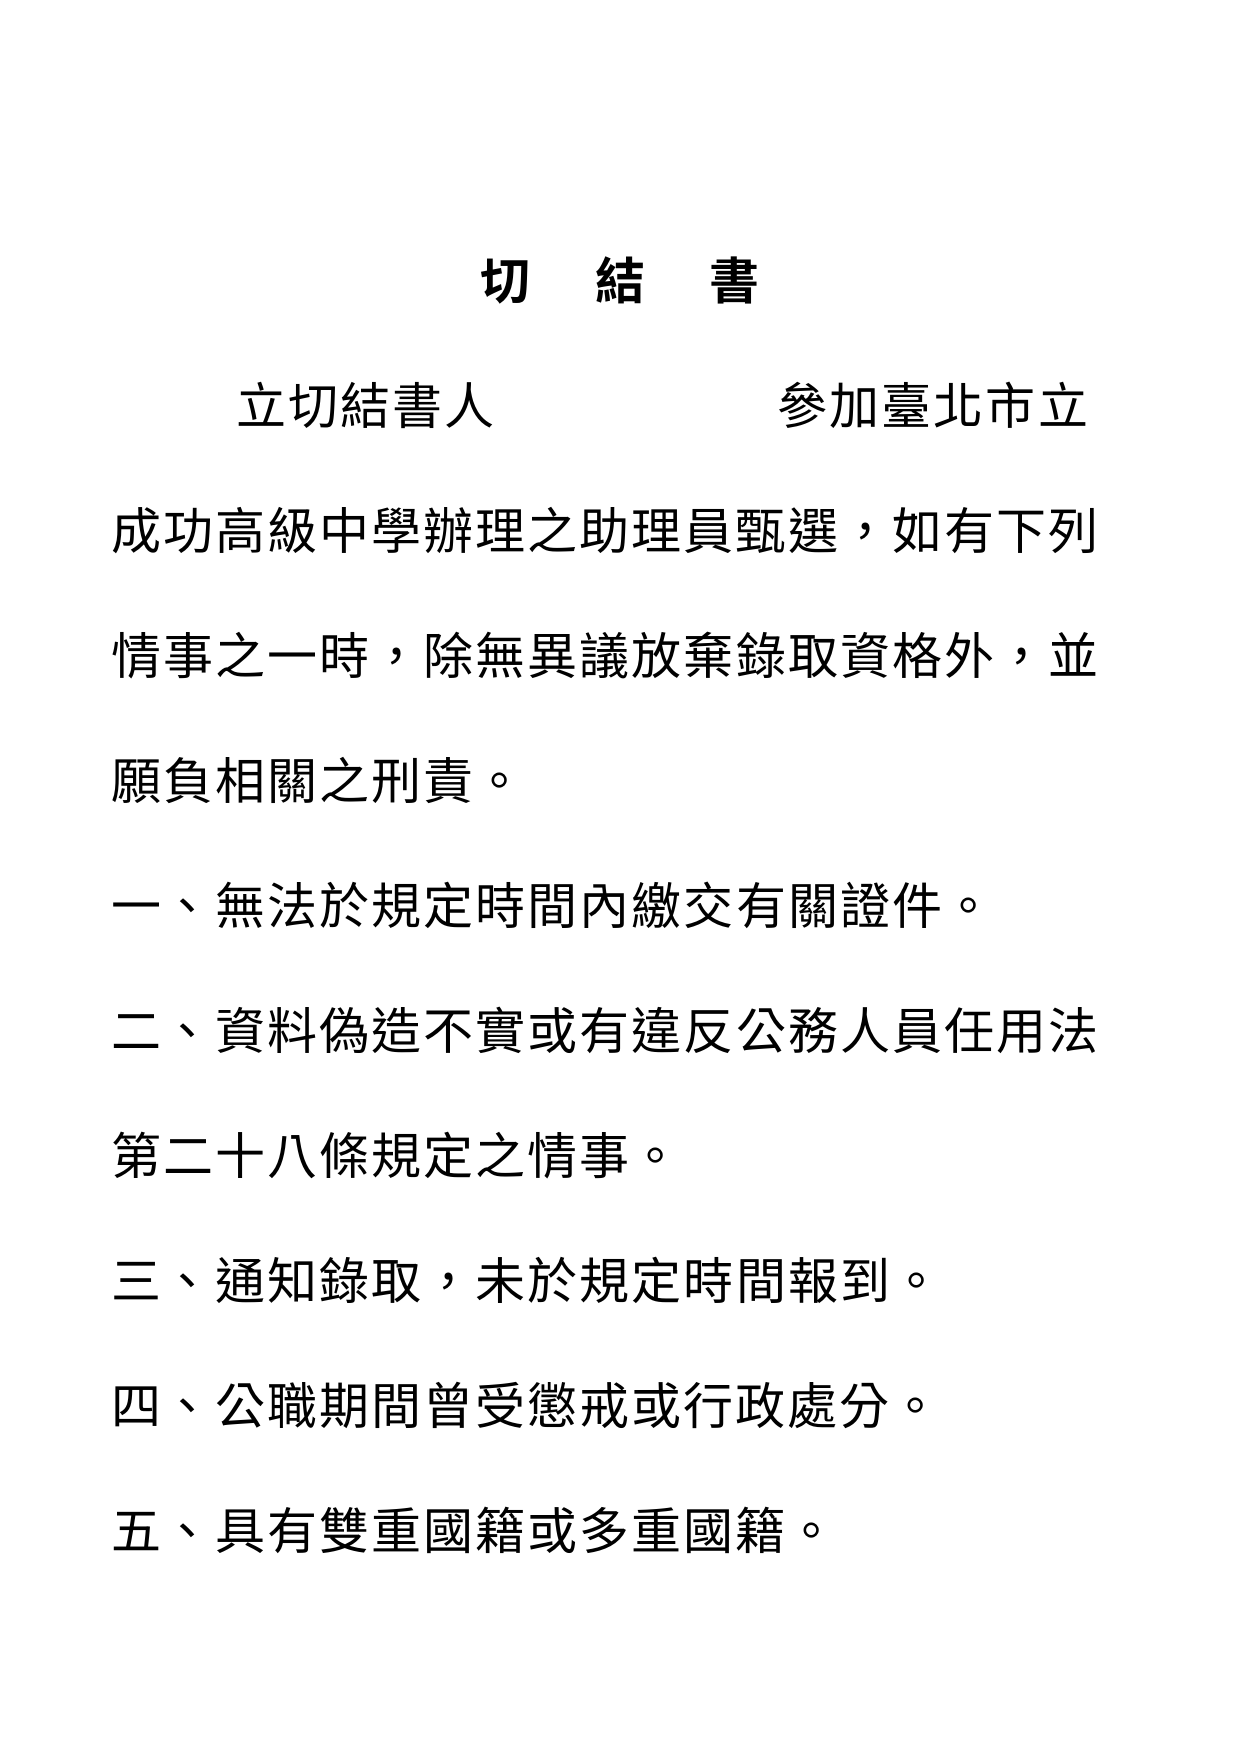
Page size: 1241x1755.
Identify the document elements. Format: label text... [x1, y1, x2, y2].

text 二、資料偽造不實或有違反公務人員任用法第二十八條規定之情事。 [110, 955, 1131, 1205]
text 切 結 書 [110, 205, 1131, 330]
text 立切結書人 參加臺北市立成功高級中學辦理之助理員甄選，如有下列情事之一時，除無異議放棄錄取資格外，並願負相關之刑責。 [110, 330, 1131, 830]
text 四、公職期間曾受懲戒或行政處分。 [110, 1330, 1131, 1455]
text 三、通知錄取，未於規定時間報到。 [110, 1205, 1131, 1330]
text 五、具有雙重國籍或多重國籍。 [110, 1455, 1131, 1580]
text 一、無法於規定時間內繳交有關證件。 [110, 830, 1131, 955]
